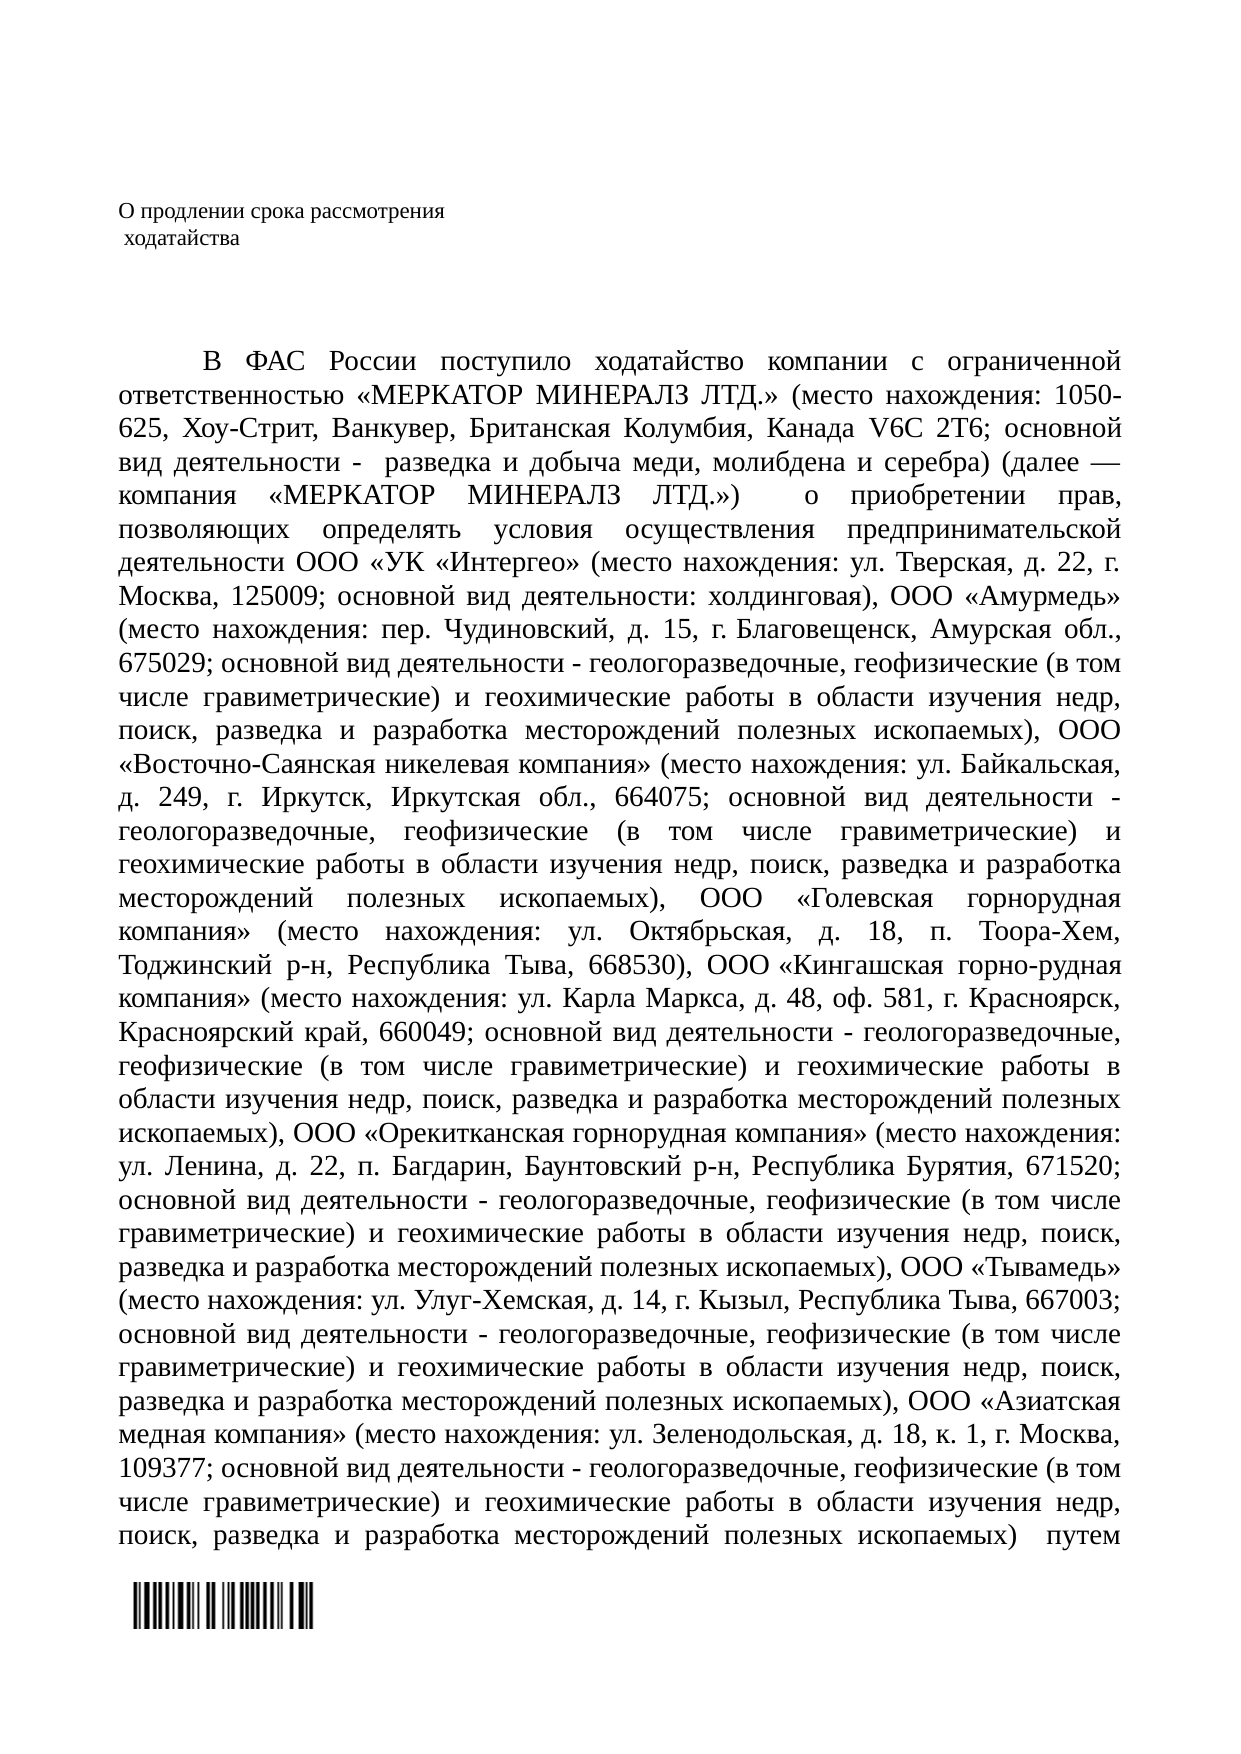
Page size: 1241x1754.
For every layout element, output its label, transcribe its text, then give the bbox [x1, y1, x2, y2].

text В ФАС России поступило ходатайство компании с ограниченной ответственностью «МЕРКАТОР МИНЕРАЛЗ ЛТД.» (место нахождения: 1050-625, Хоу-Стрит, Ванкувер, Британская Колумбия, Канада V6C 2T6; основной вид деятельности - разведка и добыча меди, молибдена и серебра) (далее — компания «МЕРКАТОР МИНЕРАЛЗ ЛТД.») о приобретении прав, позволяющих определять условия осуществления предпринимательской деятельности ООО «УК «Интергео» (место нахождения: ул. Тверская, д. 22, г. Москва, 125009; основной вид деятельности: холдинговая), ООО «Амурмедь» (место нахождения: пер. Чудиновский, д. 15, г. Благовещенск, Амурская обл., 675029; основной вид деятельности - геологоразведочные, геофизические (в том числе гравиметрические) и геохимические работы в области изучения недр, поиск, разведка и разработка месторождений полезных ископаемых), ООО «Восточно-Саянская никелевая компания» (место нахождения: ул. Байкальская, д. 249, г. Иркутск, Иркутская обл., 664075; основной вид деятельности - геологоразведочные, геофизические (в том числе гравиметрические) и геохимические работы в области изучения недр, поиск, разведка и разработка месторождений полезных ископаемых), ООО «Голевская горнорудная компания» (место нахождения: ул. Октябрьская, д. 18, п. Тоора-Хем, Тоджинский р-н, Республика Тыва, 668530), ООО «Кингашская горно-рудная компания» (место нахождения: ул. Карла Маркса, д. 48, оф. 581, г. Красноярск, Красноярский край, 660049; основной вид деятельности - геологоразведочные, геофизические (в том числе гравиметрические) и геохимические работы в области изучения недр, поиск, разведка и разработка месторождений полезных ископаемых), ООО «Орекитканская горнорудная компания» (место нахождения: ул. Ленина, д. 22, п. Багдарин, Баунтовский р-н, Республика Бурятия, 671520; основной вид деятельности - геологоразведочные, геофизические (в том числе гравиметрические) и геохимические работы в области изучения недр, поиск, разведка и разработка месторождений полезных ископаемых), ООО «Тывамедь» (место нахождения: ул. Улуг-Хемская, д. 14, г. Кызыл, Республика Тыва, 667003; основной вид деятельности - геологоразведочные, геофизические (в том числе гравиметрические) и геохимические работы в области изучения недр, поиск, разведка и разработка месторождений полезных ископаемых), ООО «Азиатская медная компания» (место нахождения: ул. Зеленодольская, д. 18, к. 1, г. Москва, 109377; основной вид деятельности - геологоразведочные, геофизические (в том числе гравиметрические) и геохимические работы в области изучения недр, поиск, разведка и разработка месторождений полезных ископаемых) путем [118, 343, 1122, 1551]
picture [118, 1582, 331, 1629]
text О продлении срока рассмотрения [118, 197, 1122, 223]
text ходатайства [118, 223, 1122, 250]
